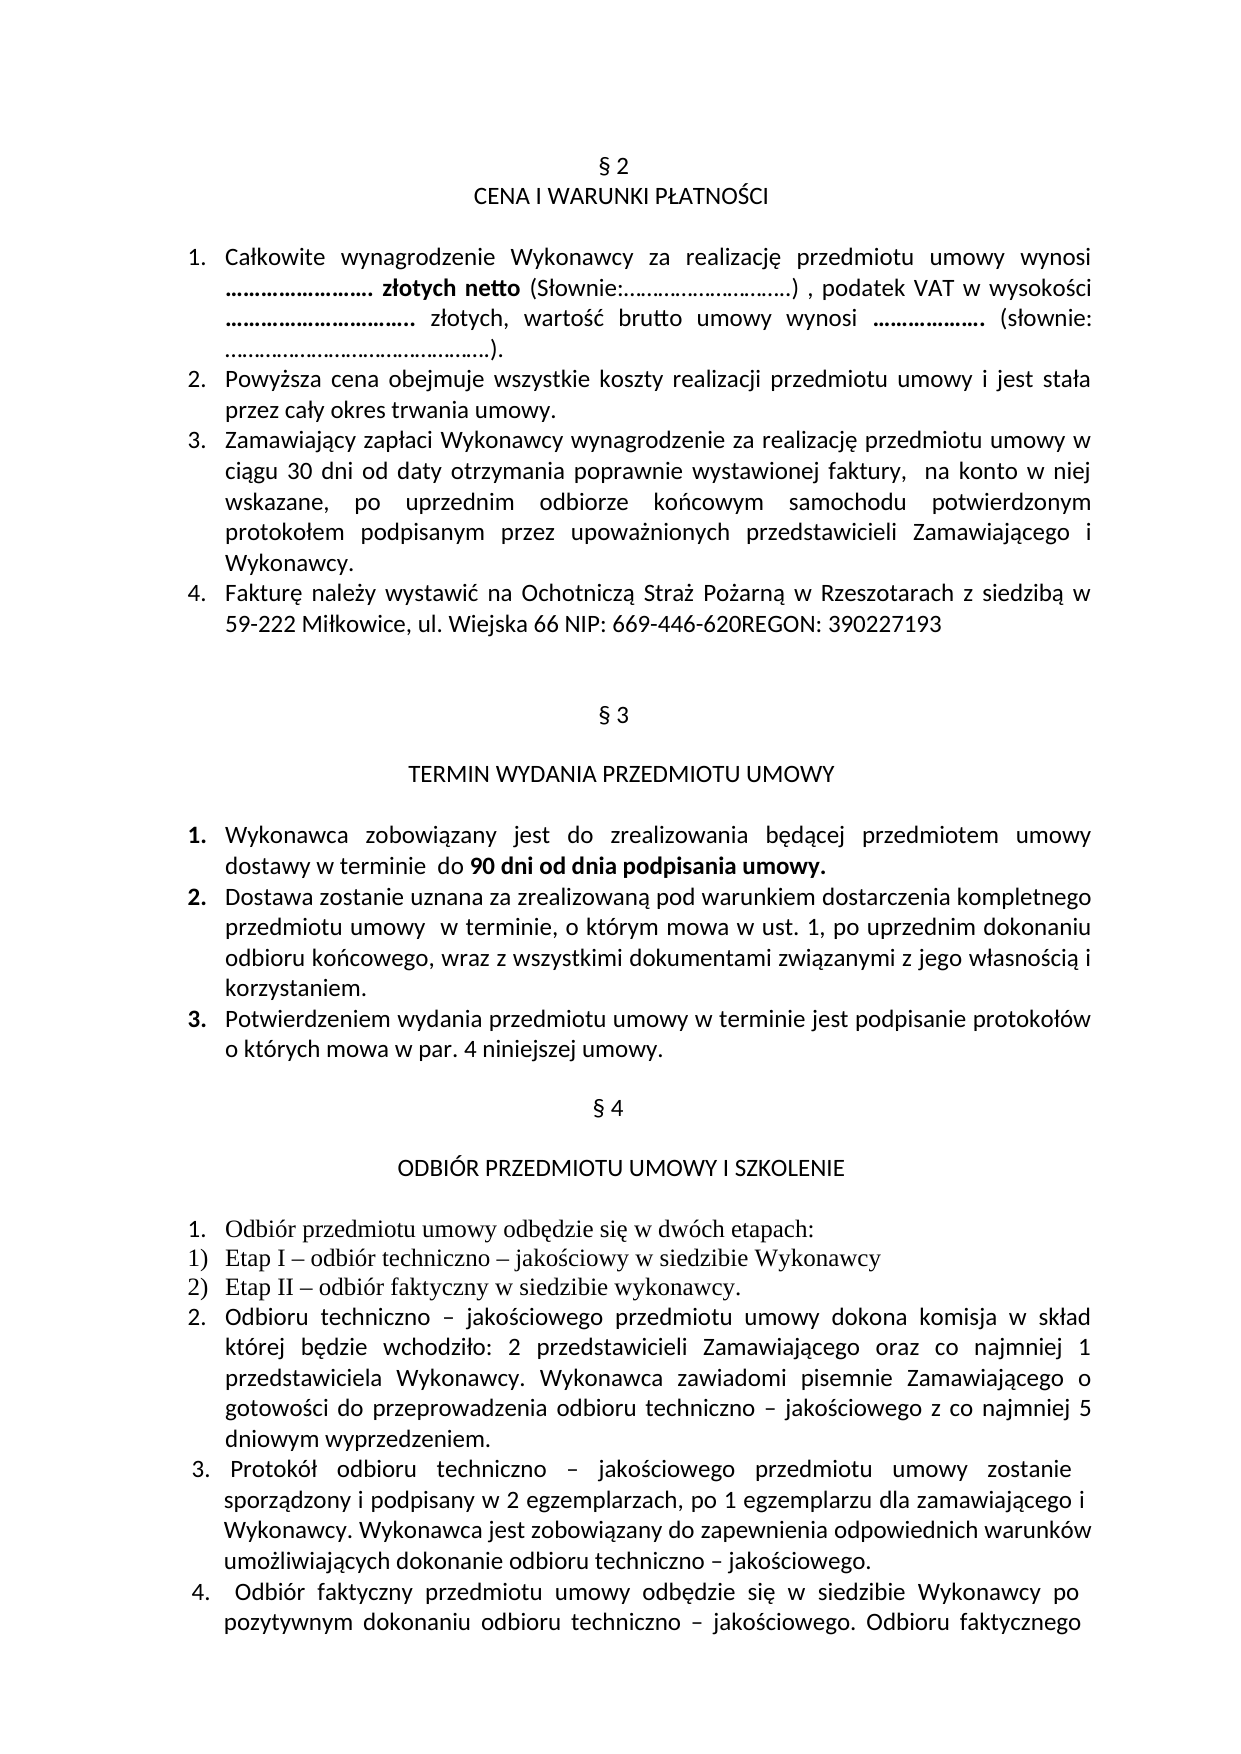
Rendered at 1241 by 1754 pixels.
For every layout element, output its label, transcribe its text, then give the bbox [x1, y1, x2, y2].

list Odbioru techniczno – jakościowego przedmiotu umowy dokona komisja w skład której będzie wchodziło: 2 przedstawicieli Zamawiającego oraz co najmniej 1 przedstawiciela Wykonawcy. Wykonawca zawiadomi pisemnie Zamawiającego o gotowości do przeprowadzenia odbioru techniczno – jakościowego z co najmniej 5 dniowym wyprzedzeniem. [187, 1301, 1092, 1453]
list Etap I – odbiór techniczno – jakościowy w siedzibie Wykonawcy [187, 1243, 1092, 1272]
list Fakturę należy wystawić na Ochotniczą Straż Pożarną w Rzeszotarach z siedzibą w 59-222 Miłkowice, ul. Wiejska 66 NIP: 669-446-620REGON: 390227193 [187, 577, 1092, 638]
list Odbiór przedmiotu umowy odbędzie się w dwóch etapach: [187, 1213, 1092, 1243]
list Zamawiający zapłaci Wykonawcy wynagrodzenie za realizację przedmiotu umowy w ciągu 30 dni od daty otrzymania poprawnie wystawionej faktury, na konto w niej wskazane, po uprzednim odbiorze końcowym samochodu potwierdzonym protokołem podpisanym przez upoważnionych przedstawicieli Zamawiającego i Wykonawcy. [187, 425, 1092, 577]
text § 4 [150, 1093, 1092, 1123]
text CENA I WARUNKI PŁATNOŚCI [150, 181, 1092, 211]
text TERMIN WYDANIA PRZEDMIOTU UMOWY [150, 759, 1092, 789]
text 4. Odbiór faktyczny przedmiotu umowy odbędzie się w siedzibie Wykonawcy po pozytywnym dokonaniu odbioru techniczno – jakościowego. Odbioru faktycznego [191, 1576, 1092, 1637]
text ODBIÓR PRZEDMIOTU UMOWY I SZKOLENIE [150, 1152, 1092, 1182]
text § 3 [150, 699, 1092, 730]
list Wykonawca zobowiązany jest do zrealizowania będącej przedmiotem umowy dostawy w terminie do 90 dni od dnia podpisania umowy. [187, 820, 1092, 881]
list Całkowite wynagrodzenie Wykonawcy za realizację przedmiotu umowy wynosi ……………………. złotych netto (Słownie:………………………..) , podatek VAT w wysokości ………………………….. złotych, wartość brutto umowy wynosi ………………. (słownie: ……………………………………….). [187, 242, 1092, 364]
list Potwierdzeniem wydania przedmiotu umowy w terminie jest podpisanie protokołów o których mowa w par. 4 niniejszej umowy. [187, 1003, 1092, 1064]
list Powyższa cena obejmuje wszystkie koszty realizacji przedmiotu umowy i jest stała przez cały okres trwania umowy. [187, 364, 1092, 425]
list Etap II – odbiór faktyczny w siedzibie wykonawcy. [187, 1272, 1092, 1301]
text § 2 [150, 150, 1092, 181]
list Dostawa zostanie uznana za zrealizowaną pod warunkiem dostarczenia kompletnego przedmiotu umowy w terminie, o którym mowa w ust. 1, po uprzednim dokonaniu odbioru końcowego, wraz z wszystkimi dokumentami związanymi z jego własnością i korzystaniem. [187, 881, 1092, 1003]
text 3. Protokół odbioru techniczno – jakościowego przedmiotu umowy zostanie sporządzony i podpisany w 2 egzemplarzach, po 1 egzemplarzu dla zamawiającego i Wykonawcy. Wykonawca jest zobowiązany do zapewnienia odpowiednich warunków umożliwiających dokonanie odbioru techniczno – jakościowego. [191, 1453, 1092, 1576]
